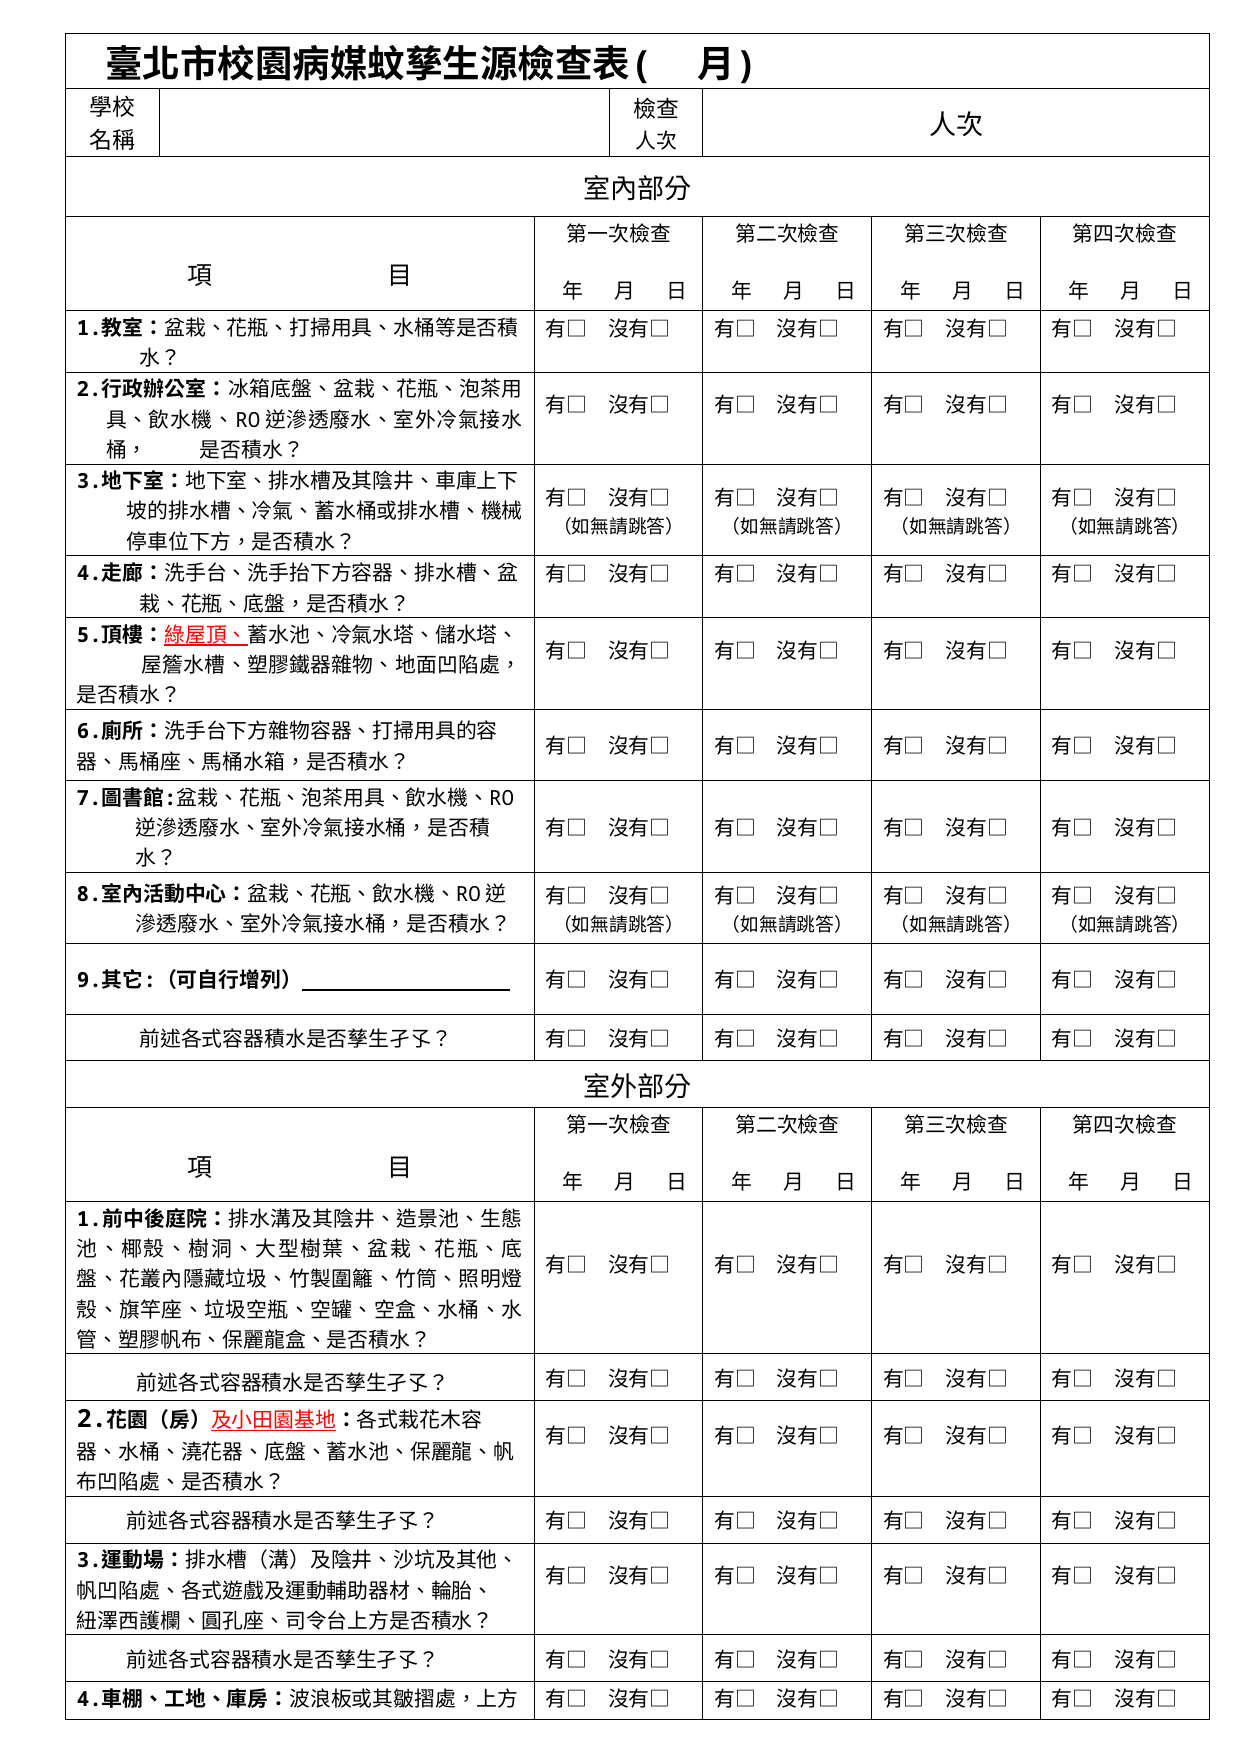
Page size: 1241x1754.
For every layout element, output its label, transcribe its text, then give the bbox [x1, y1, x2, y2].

table_cell 有□ 沒有□ [1041, 1635, 1209, 1681]
table_cell 有□ 沒有□ （如無請跳答） [535, 873, 702, 943]
table_cell 有□ 沒有□ [703, 1544, 871, 1634]
table_cell 有□ 沒有□ [535, 618, 702, 709]
table_cell 4.車棚、工地、庫房：波浪板或其皺摺處，上方 [66, 1682, 534, 1719]
table_cell 1.教室：盆栽、花瓶、打掃用具、水桶等是否積 水？ [66, 311, 534, 372]
table_cell 有□ 沒有□ [535, 1544, 702, 1634]
table_cell 有□ 沒有□ [535, 311, 702, 372]
table_cell 有□ 沒有□ （如無請跳答） [703, 465, 871, 555]
table_cell 6.廁所：洗手台下方雜物容器、打掃用具的容器、馬桶座、馬桶水箱，是否積水？ [66, 710, 534, 780]
table_cell 第三次檢查 年 月 日 [872, 1108, 1040, 1201]
table_cell 有□ 沒有□ [1041, 311, 1209, 372]
table_cell 有□ 沒有□ [872, 1015, 1040, 1060]
table_cell 有□ 沒有□ [1041, 1202, 1209, 1353]
table_cell 有□ 沒有□ [703, 1202, 871, 1353]
table_cell 2.行政辦公室：冰箱底盤、盆栽、花瓶、泡茶用具、飲水機、RO逆滲透廢水、室外冷氣接水桶， 是否積水？ [66, 373, 534, 463]
table_cell 3.運動場：排水槽（溝）及陰井、沙坑及其他、 帆凹陷處、各式遊戲及運動輔助器材、輪胎、 紐澤西護欄、圓孔座、司令台上方是否積水？ [66, 1544, 534, 1634]
table_cell 有□ 沒有□ [1041, 373, 1209, 463]
table_cell 有□ 沒有□ [535, 1354, 702, 1400]
table_cell 有□ 沒有□ [703, 1682, 871, 1719]
table_cell 有□ 沒有□ [872, 1202, 1040, 1353]
table_cell 4.走廊：洗手台、洗手抬下方容器、排水槽、盆 栽、花瓶、底盤，是否積水？ [66, 556, 534, 617]
table_cell 有□ 沒有□ [872, 1635, 1040, 1681]
table_cell 室內部分 [66, 157, 1209, 216]
table_cell 有□ 沒有□ [872, 1544, 1040, 1634]
table_cell 有□ 沒有□ [703, 373, 871, 463]
table_cell 有□ 沒有□ [703, 1401, 871, 1496]
table_cell 有□ 沒有□ [535, 781, 702, 872]
table_cell 3.地下室：地下室、排水槽及其陰井、車庫上下 坡的排水槽、冷氣、蓄水桶或排水槽、機械 停車位下方，是否積水？ [66, 465, 534, 555]
table_cell 有□ 沒有□ [535, 944, 702, 1013]
table_cell 有□ 沒有□ [1041, 1354, 1209, 1400]
table_cell 有□ 沒有□ [872, 1497, 1040, 1542]
table_cell 有□ 沒有□ [703, 556, 871, 617]
table_cell 有□ 沒有□ （如無請跳答） [703, 873, 871, 943]
table_cell 有□ 沒有□ [703, 1354, 871, 1400]
table_cell 有□ 沒有□ [872, 556, 1040, 617]
table_cell 有□ 沒有□ [1041, 1682, 1209, 1719]
table_cell 有□ 沒有□ [872, 781, 1040, 872]
table_cell 1.前中後庭院：排水溝及其陰井、造景池、生態池、椰殼、樹洞、大型樹葉、盆栽、花瓶、底盤、花叢內隱藏垃圾、竹製圍籬、竹筒、照明燈殼、旗竿座、垃圾空瓶、空罐、空盒、水桶、水管、塑膠帆布、保麗龍盒、是否積水？ [66, 1202, 534, 1353]
table_cell 有□ 沒有□ [1041, 1015, 1209, 1060]
table_cell 有□ 沒有□ [535, 1497, 702, 1542]
table_cell 有□ 沒有□ [703, 1497, 871, 1542]
table_cell 有□ 沒有□ [872, 710, 1040, 780]
table_cell 有□ 沒有□ [872, 1401, 1040, 1496]
table_cell 前述各式容器積水是否孳生孑孓？ [66, 1635, 534, 1681]
table_cell [160, 89, 609, 156]
table_cell 有□ 沒有□ [535, 1682, 702, 1719]
table_cell 有□ 沒有□ （如無請跳答） [872, 873, 1040, 943]
table_cell 有□ 沒有□ [1041, 618, 1209, 709]
table_cell 8.室內活動中心：盆栽、花瓶、飲水機、RO逆滲透廢水、室外冷氣接水桶，是否積水？ [66, 873, 534, 943]
table_cell 學校 名稱 [66, 89, 159, 156]
table_cell 第一次檢查 年 月 日 [535, 1108, 702, 1201]
table_cell 5.頂樓：綠屋頂、蓄水池、冷氣水塔、儲水塔、 屋簷水槽、塑膠鐵器雜物、地面凹陷處，是否積水？ [66, 618, 534, 709]
table_cell 有□ 沒有□ [703, 1635, 871, 1681]
table_cell 有□ 沒有□ [535, 556, 702, 617]
table_cell 第二次檢查 年 月 日 [703, 1108, 871, 1201]
table_cell 有□ 沒有□ [872, 944, 1040, 1013]
table_cell 有□ 沒有□ [872, 1354, 1040, 1400]
table_cell 第四次檢查 年 月 日 [1041, 217, 1209, 310]
table_cell 有□ 沒有□ [703, 710, 871, 780]
table_cell 有□ 沒有□ [1041, 781, 1209, 872]
table_cell 有□ 沒有□ [703, 944, 871, 1013]
table_cell 有□ 沒有□ [1041, 1401, 1209, 1496]
table_cell 有□ 沒有□ [535, 1015, 702, 1060]
table_cell 前述各式容器積水是否孳生孑孓？ [66, 1015, 534, 1060]
table_cell 前述各式容器積水是否孳生孑孓？ [66, 1497, 534, 1542]
table_cell 第二次檢查 年 月 日 [703, 217, 871, 310]
table_cell 前述各式容器積水是否孳生孑孓？ [66, 1354, 534, 1400]
table_cell 有□ 沒有□ [703, 311, 871, 372]
table_cell 有□ 沒有□ [1041, 1497, 1209, 1542]
table_cell 有□ 沒有□ [1041, 944, 1209, 1013]
table_cell 檢查 人次 [610, 89, 702, 156]
table_cell 有□ 沒有□ （如無請跳答） [1041, 873, 1209, 943]
table_cell 有□ 沒有□ [1041, 710, 1209, 780]
table_header 臺北市校園病媒蚊孳生源檢查表( 月) [66, 34, 1209, 88]
table_cell 2.花園（房）及小田園基地：各式栽花木容器、水桶、澆花器、底盤、蓄水池、保麗龍、帆布凹陷處、是否積水？ [66, 1401, 534, 1496]
table_cell 有□ 沒有□ [872, 618, 1040, 709]
table_cell 有□ 沒有□ [535, 373, 702, 463]
table_cell 有□ 沒有□ [703, 618, 871, 709]
table_cell 第四次檢查 年 月 日 [1041, 1108, 1209, 1201]
table_cell 有□ 沒有□ [872, 1682, 1040, 1719]
table_cell 人次 [703, 89, 1209, 156]
table_cell 項 目 [66, 217, 534, 310]
table_cell 有□ 沒有□ [1041, 1544, 1209, 1634]
table_cell 有□ 沒有□ [535, 1202, 702, 1353]
table_cell 室外部分 [66, 1061, 1209, 1107]
table_cell 7.圖書館:盆栽、花瓶、泡茶用具、飲水機、RO逆滲透廢水、室外冷氣接水桶，是否積水？ [66, 781, 534, 872]
table_cell 有□ 沒有□ [872, 311, 1040, 372]
table_cell 有□ 沒有□ （如無請跳答） [535, 465, 702, 555]
table_cell 有□ 沒有□ [1041, 556, 1209, 617]
table_cell 項 目 [66, 1108, 534, 1201]
table_cell 有□ 沒有□ [535, 710, 702, 780]
table_cell 9.其它:（可自行增列） [66, 944, 534, 1013]
table_cell 有□ 沒有□ （如無請跳答） [1041, 465, 1209, 555]
table_cell 有□ 沒有□ （如無請跳答） [872, 465, 1040, 555]
table_cell 有□ 沒有□ [703, 1015, 871, 1060]
table_cell 有□ 沒有□ [703, 781, 871, 872]
table_cell 第三次檢查 年 月 日 [872, 217, 1040, 310]
table_cell 有□ 沒有□ [535, 1635, 702, 1681]
table_cell 第一次檢查 年 月 日 [535, 217, 702, 310]
table_cell 有□ 沒有□ [872, 373, 1040, 463]
table_cell 有□ 沒有□ [535, 1401, 702, 1496]
